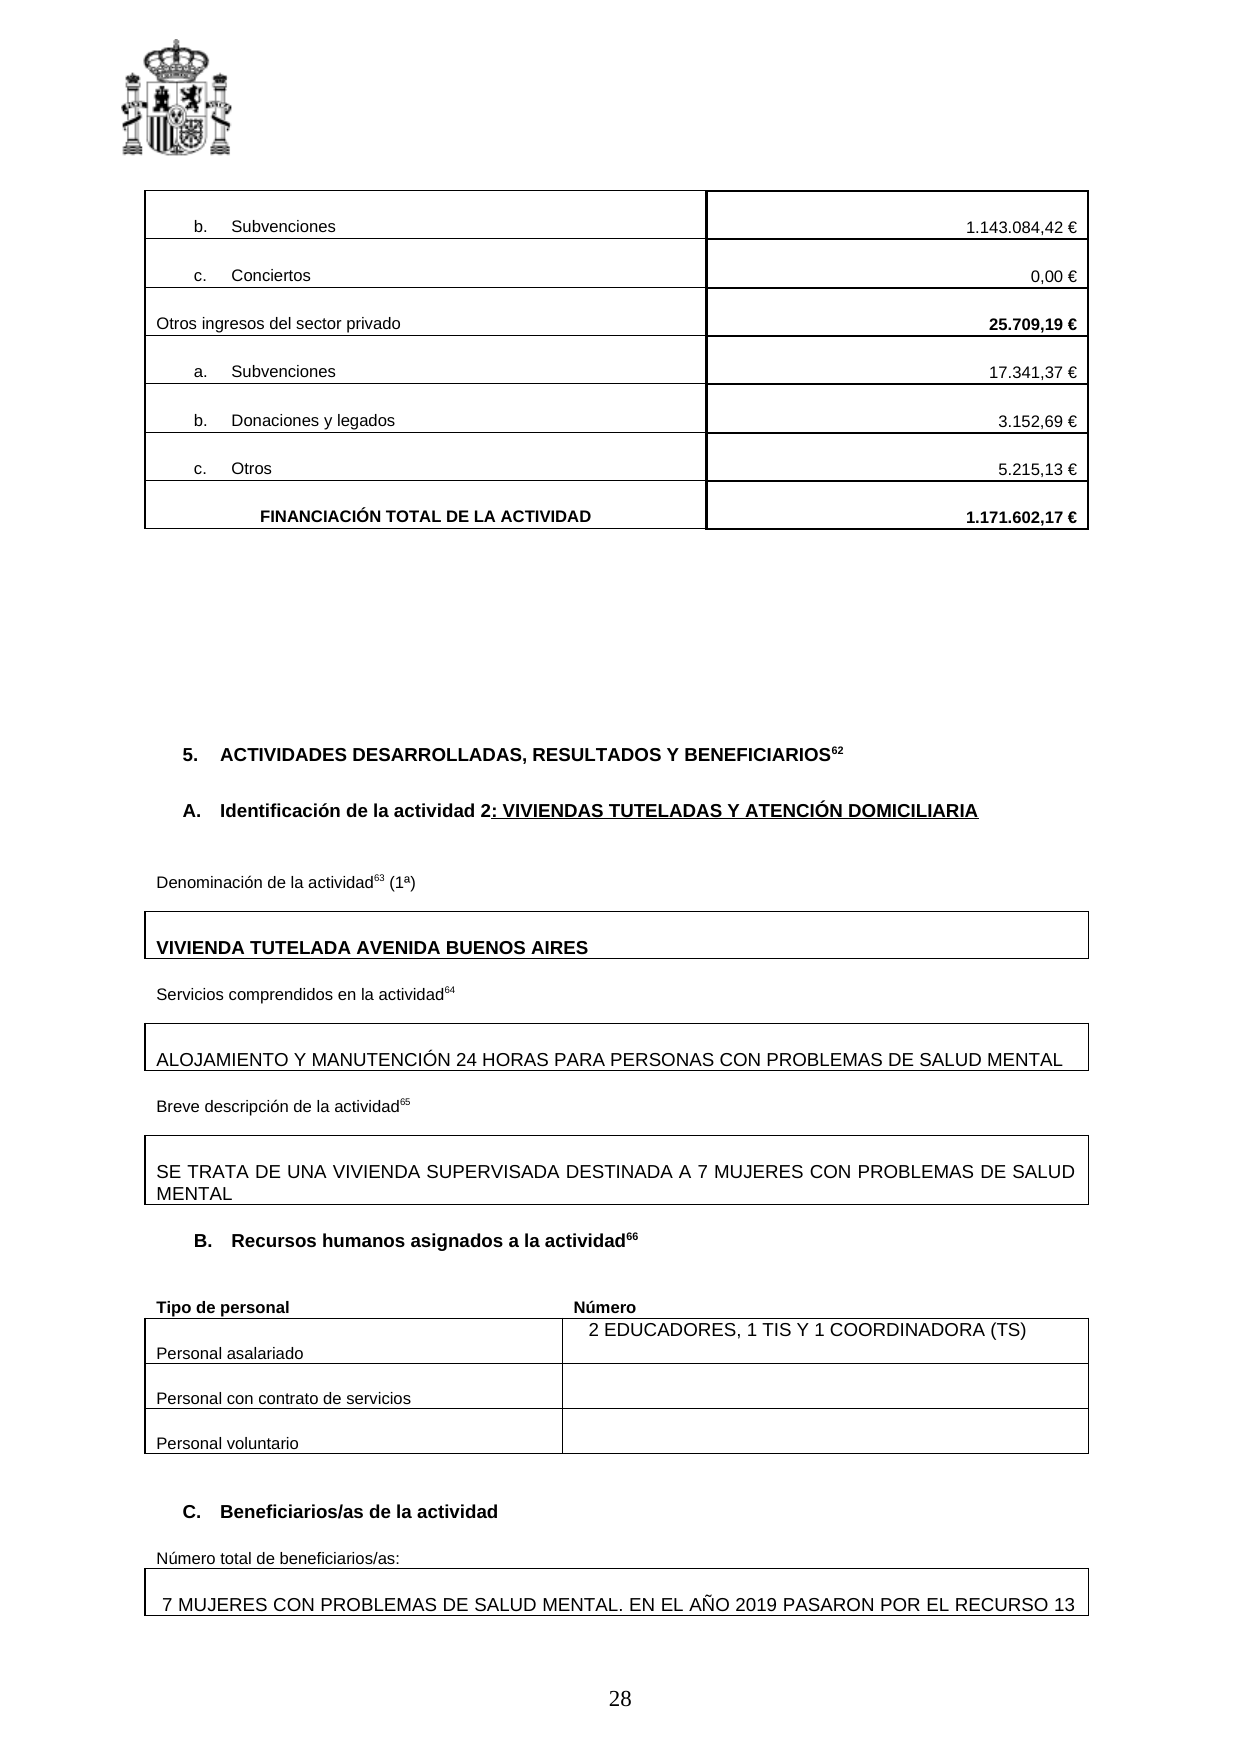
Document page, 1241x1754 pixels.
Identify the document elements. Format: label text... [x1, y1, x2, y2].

table_header Denominación de la actividad (1ª) [145, 848, 1088, 911]
table_cell Personal con contrato de servicios [146, 1364, 562, 1408]
table_cell Conciertos [146, 239, 705, 287]
table_cell 2 EDUCADORES, 1 TIS Y 1 COORDINADORA (TS) [563, 1319, 1088, 1363]
table_cell Tipo de personal [145, 1273, 562, 1317]
table_cell Otros ingresos del sector privado [146, 288, 705, 335]
table_cell Servicios comprendidos en la actividad [145, 959, 1088, 1023]
table_cell Donaciones y legados [146, 384, 705, 432]
table_cell Personal voluntario [146, 1409, 562, 1453]
table_cell [563, 1364, 1088, 1408]
table_cell 3.152,69 € [708, 385, 1087, 432]
table_cell Subvenciones [146, 191, 705, 238]
table_cell 0,00 € [708, 240, 1087, 287]
table_cell Breve descripción de la actividad [145, 1071, 1088, 1135]
table_cell Subvenciones [146, 336, 705, 383]
table_cell 25.709,19 € [708, 289, 1087, 335]
table_header Número total de beneficiarios/as: [145, 1524, 1088, 1568]
table_cell SE TRATA DE UNA VIVIENDA SUPERVISADA DESTINADA A 7 MUJERES CON PROBLEMAS DE SALUD MENTAL [146, 1136, 1088, 1204]
table_cell FINANCIACIÓN TOTAL DE LA ACTIVIDAD [146, 481, 705, 528]
table_cell Otros [146, 433, 705, 480]
table_cell Recursos humanos asignados a la actividad [145, 1205, 1088, 1273]
table_cell 17.341,37 € [708, 337, 1087, 383]
table_cell ALOJAMIENTO Y MANUTENCIÓN 24 HORAS PARA PERSONAS CON PROBLEMAS DE SALUD MENTAL [146, 1024, 1088, 1070]
table_cell 7 MUJERES CON PROBLEMAS DE SALUD MENTAL. EN EL AÑO 2019 PASARON POR EL RECURSO 13 [146, 1569, 1088, 1615]
table_cell 1.143.084,42 € [708, 192, 1087, 238]
table_cell Personal asalariado [146, 1319, 562, 1363]
table_cell Beneficiarios/as de la actividad Resultados obtenidos y grado de cumplimiento Identificación de la actividad Beneficiarios/as de la actividad Resultados obtenidos y grado de cumplimiento Identificación de la actividad Beneficiarios/as de la actividad Resultados obtenidos y grado de cumplimiento Identificación de la actividad Beneficiarios/as de la actividad Resultados obtenidos y grado de cumplimiento Identificación de la actividad Beneficiarios/as de la actividad Resultados obtenidos y grado de cumplimiento Identificación de la actividad Beneficiarios/as de la actividad Resultados obtenidos y grado de cumplimiento Identificación de la actividad Beneficiarios/as de la actividad Resultados obtenidos y grado de cumplimiento Identificación de la actividad Beneficiarios/as de la actividad Resultados obtenidos y grado de cumplimiento Identificación de la actividad Beneficiarios/as de la actividad Resultados obtenidos y grado de cumplimiento Coste y financiación de la actividad ACTIVIDADES DESARROLLADAS, RESULTADOS Y BENEFICIARIOS Identificación de la actividad 2: VIVIENDAS TUTELADAS Y ATENCIÓN DOMICILIARIA Beneficiarios/as de la actividad Resultados obtenidos y grado de cumplimiento Identificación de la actividad Beneficiarios/as de la actividad Resultados obtenidos y grado de cumplimiento Identificación de la actividad Beneficiarios/as de la actividad Resultados obtenidos y grado de cumplimiento [134, 189, 1104, 1616]
table_cell [563, 1409, 1088, 1453]
table_cell Número [562, 1273, 1088, 1317]
table_cell VIVIENDA TUTELADA AVENIDA BUENOS AIRES [146, 912, 1088, 958]
table_cell 1.171.602,17 € [708, 482, 1087, 528]
table_cell 5.215,13 € [708, 434, 1087, 480]
